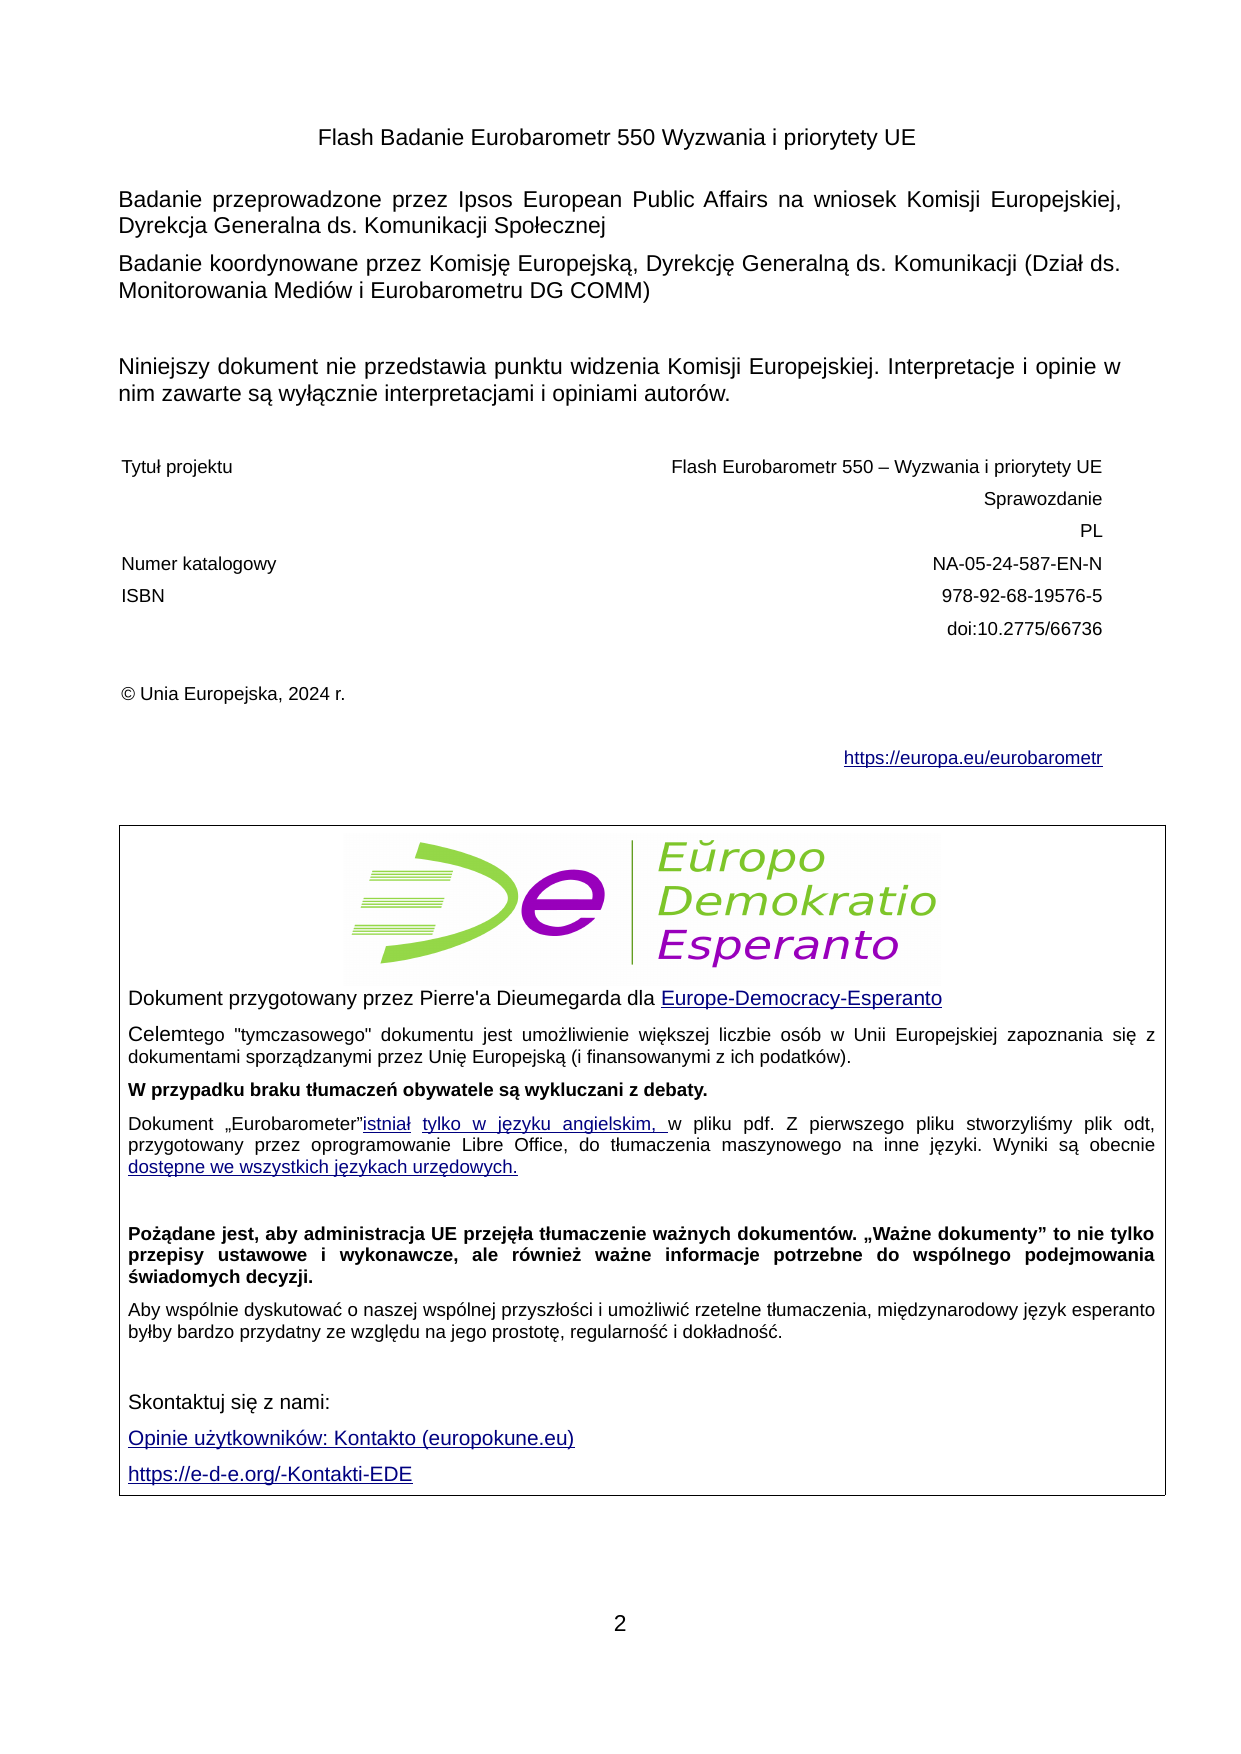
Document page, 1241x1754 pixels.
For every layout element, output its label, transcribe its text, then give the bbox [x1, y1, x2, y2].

table_cell [118, 612, 430, 644]
text W przypadku braku tłumaczeń obywatele są wykluczani z debaty. [128, 1079, 1156, 1101]
text Opinie użytkowników: Kontakto (europokune.eu) [128, 1426, 1156, 1450]
table_cell © Unia Europejska, 2024 r. [118, 677, 430, 709]
table_cell https://europa.eu/eurobarometr [430, 742, 1110, 774]
table_cell [118, 709, 430, 742]
table_cell ISBN [118, 580, 430, 612]
table_header Tytuł projektu [118, 450, 430, 482]
text Aby wspólnie dyskutować o naszej wspólnej przyszłości i umożliwić rzetelne tłumaczenia, międzynarodowy język esperanto byłby bardzo przydatny ze względu na jego prostotę, regularność i dokładność. [128, 1299, 1156, 1342]
table_cell [430, 645, 1110, 677]
picture [343, 833, 941, 986]
table_cell [430, 677, 1110, 709]
text Dokument przygotowany przez Pierre'a Dieumegarda dla Europe-Democracy-Esperanto [128, 839, 1156, 1010]
table_header Flash Eurobarometr 550 – Wyzwania i priorytety UE [430, 450, 1110, 482]
table_cell Sprawozdanie [430, 483, 1110, 515]
table_cell NA-05-24-587-EN-N [430, 547, 1110, 580]
table_cell Numer katalogowy [118, 547, 430, 580]
table_cell 978-92-68-19576-5 [430, 580, 1110, 612]
table_cell [118, 645, 430, 677]
text Pożądane jest, aby administracja UE przejęła tłumaczenie ważnych dokumentów. „Ważne dokumenty” to nie tylko przepisy ustawowe i wykonawcze, ale również ważne informacje potrzebne do wspólnego podejmowania świadomych decyzji. [128, 1223, 1156, 1287]
text Dokument „Eurobarometer”istniał tylko w języku angielskim, w pliku pdf. Z pierwszego pliku stworzyliśmy plik odt, przygotowany przez oprogramowanie Libre Office, do tłumaczenia maszynowego na inne języki. Wyniki są obecnie dostępne we wszystkich językach urzędowych. [128, 1113, 1156, 1177]
text Celemtego "tymczasowego" dokumentu jest umożliwienie większej liczbie osób w Unii Europejskiej zapoznania się z dokumentami sporządzanymi przez Unię Europejską (i finansowanymi z ich podatków). [128, 1022, 1156, 1067]
table_cell [430, 709, 1110, 742]
text Niniejszy dokument nie przedstawia punktu widzenia Komisji Europejskiej. Interpretacje i opinie w nim zawarte są wyłącznie interpretacjami i opiniami autorów. [118, 353, 1122, 406]
text Badanie koordynowane przez Komisję Europejską, Dyrekcję Generalną ds. Komunikacji (Dział ds. Monitorowania Mediów i Eurobarometru DG COMM) [118, 250, 1122, 303]
table_cell [118, 742, 430, 774]
table_cell [118, 515, 430, 547]
text Badanie przeprowadzone przez Ipsos European Public Affairs na wniosek Komisji Europejskiej, Dyrekcja Generalna ds. Komunikacji Społecznej [118, 186, 1122, 238]
table_cell [118, 483, 430, 515]
table_cell PL [430, 515, 1110, 547]
table_cell doi:10.2775/66736 [430, 612, 1110, 644]
text https://e-d-e.org/-Kontakti-EDE [128, 1462, 1156, 1486]
text Skontaktuj się z nami: [128, 1390, 1156, 1414]
